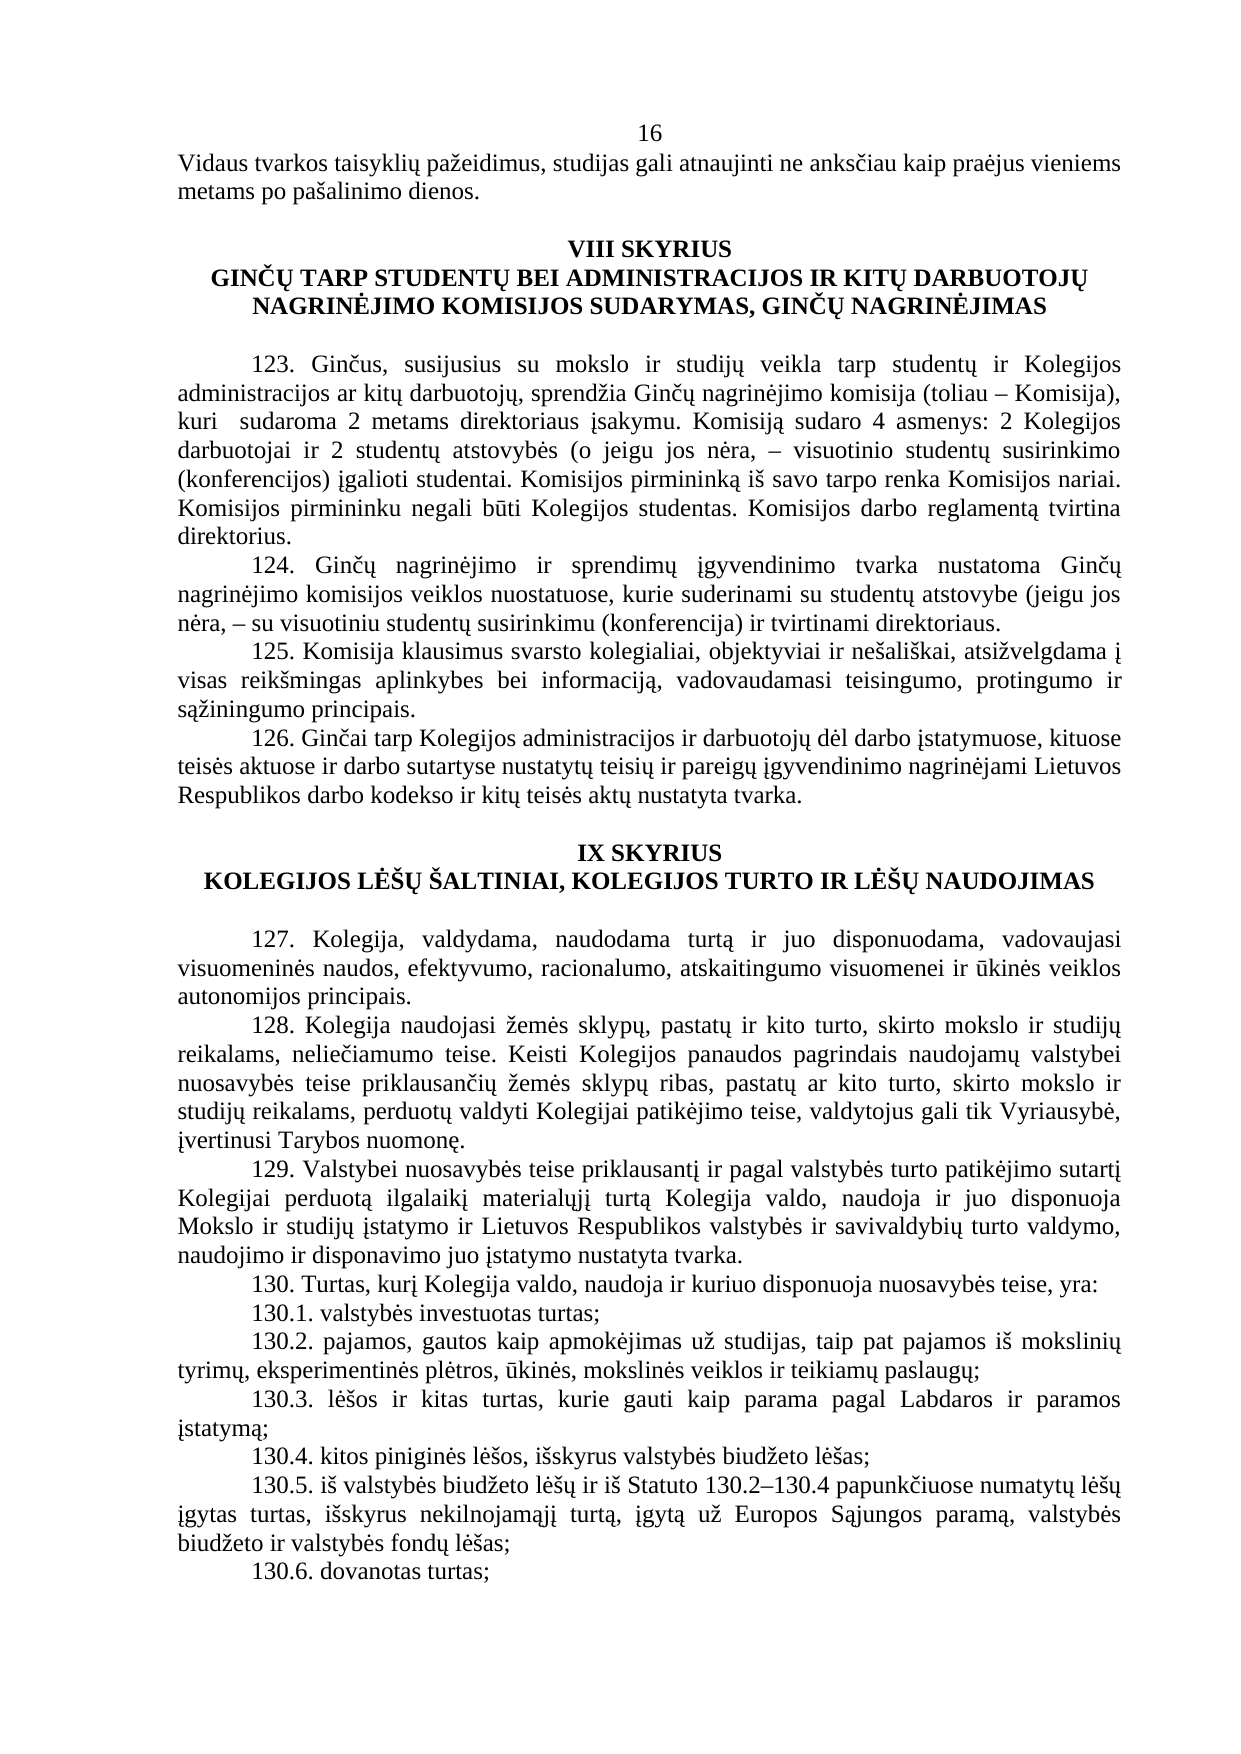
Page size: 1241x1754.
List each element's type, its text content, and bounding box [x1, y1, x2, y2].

text 130.6. dovanotas turtas; [177, 1556, 1122, 1585]
text 126. Ginčai tarp Kolegijos administracijos ir darbuotojų dėl darbo įstatymuose, kituose teisės aktuose ir darbo sutartyse nustatytų teisių ir pareigų įgyvendinimo nagrinėjami Lietuvos Respublikos darbo kodekso ir kitų teisės aktų nustatyta tvarka. [177, 723, 1122, 809]
text 130.1. valstybės investuotas turtas; [251, 1298, 1122, 1326]
text 130.3. lėšos ir kitas turtas, kurie gauti kaip parama pagal Labdaros ir paramos įstatymą; [177, 1384, 1122, 1441]
text 125. Komisija klausimus svarsto kolegialiai, objektyviai ir nešališkai, atsižvelgdama į visas reikšmingas aplinkybes bei informaciją, vadovaudamasi teisingumo, protingumo ir sąžiningumo principais. [177, 636, 1122, 723]
text IX SKYRIUS [177, 838, 1122, 866]
text 130.2. pajamos, gautos kaip apmokėjimas už studijas, taip pat pajamos iš mokslinių tyrimų, eksperimentinės plėtros, ūkinės, mokslinės veiklos ir teikiamų paslaugų; [177, 1326, 1122, 1384]
text 128. Kolegija naudojasi žemės sklypų, pastatų ir kito turto, skirto mokslo ir studijų reikalams, neliečiamumo teise. Keisti Kolegijos panaudos pagrindais naudojamų valstybei nuosavybės teise priklausančių žemės sklypų ribas, pastatų ar kito turto, skirto mokslo ir studijų reikalams, perduotų valdyti Kolegijai patikėjimo teise, valdytojus gali tik Vyriausybė, įvertinusi Tarybos nuomonę. [177, 1010, 1122, 1154]
text KOLEGIJOS LĖŠŲ ŠALTINIAI, KOLEGIJOS TURTO IR LĖŠŲ NAUDOJIMAS [177, 866, 1122, 895]
text 124. Ginčų nagrinėjimo ir sprendimų įgyvendinimo tvarka nustatoma Ginčų nagrinėjimo komisijos veiklos nuostatuose, kurie suderinami su studentų atstovybe (jeigu jos nėra, – su visuotiniu studentų susirinkimu (konferencija) ir tvirtinami direktoriaus. [177, 550, 1122, 636]
text 123. Ginčus, susijusius su mokslo ir studijų veikla tarp studentų ir Kolegijos administracijos ar kitų darbuotojų, sprendžia Ginčų nagrinėjimo komisija (toliau – Komisija), kuri sudaroma 2 metams direktoriaus įsakymu. Komisiją sudaro 4 asmenys: 2 Kolegijos darbuotojai ir 2 studentų atstovybės (o jeigu jos nėra, – visuotinio studentų susirinkimo (konferencijos) įgalioti studentai. Komisijos pirmininką iš savo tarpo renka Komisijos nariai. Komisijos pirmininku negali būti Kolegijos studentas. Komisijos darbo reglamentą tvirtina direktorius. [177, 349, 1122, 550]
text 127. Kolegija, valdydama, naudodama turtą ir juo disponuodama, vadovaujasi visuomeninės naudos, efektyvumo, racionalumo, atskaitingumo visuomenei ir ūkinės veiklos autonomijos principais. [177, 924, 1122, 1010]
text Vidaus tvarkos taisyklių pažeidimus, studijas gali atnaujinti ne anksčiau kaip praėjus vieniems metams po pašalinimo dienos. [177, 148, 1122, 205]
text 130.4. kitos piniginės lėšos, išskyrus valstybės biudžeto lėšas; [177, 1441, 1122, 1470]
text 130. Turtas, kurį Kolegija valdo, naudoja ir kuriuo disponuoja nuosavybės teise, yra: [177, 1269, 1122, 1298]
text VIII SKYRIUS [177, 234, 1122, 263]
text 129. Valstybei nuosavybės teise priklausantį ir pagal valstybės turto patikėjimo sutartį Kolegijai perduotą ilgalaikį materialųjį turtą Kolegija valdo, naudoja ir juo disponuoja Mokslo ir studijų įstatymo ir Lietuvos Respublikos valstybės ir savivaldybių turto valdymo, naudojimo ir disponavimo juo įstatymo nustatyta tvarka. [177, 1154, 1122, 1269]
text GINČŲ TARP STUDENTŲ BEI ADMINISTRACIJOS IR KITŲ DARBUOTOJŲ NAGRINĖJIMO KOMISIJOS SUDARYMAS, GINČŲ NAGRINĖJIMAS [177, 263, 1122, 320]
text 130.5. iš valstybės biudžeto lėšų ir iš Statuto 130.2–130.4 papunkčiuose numatytų lėšų įgytas turtas, išskyrus nekilnojamąjį turtą, įgytą už Europos Sąjungos paramą, valstybės biudžeto ir valstybės fondų lėšas; [177, 1470, 1122, 1556]
